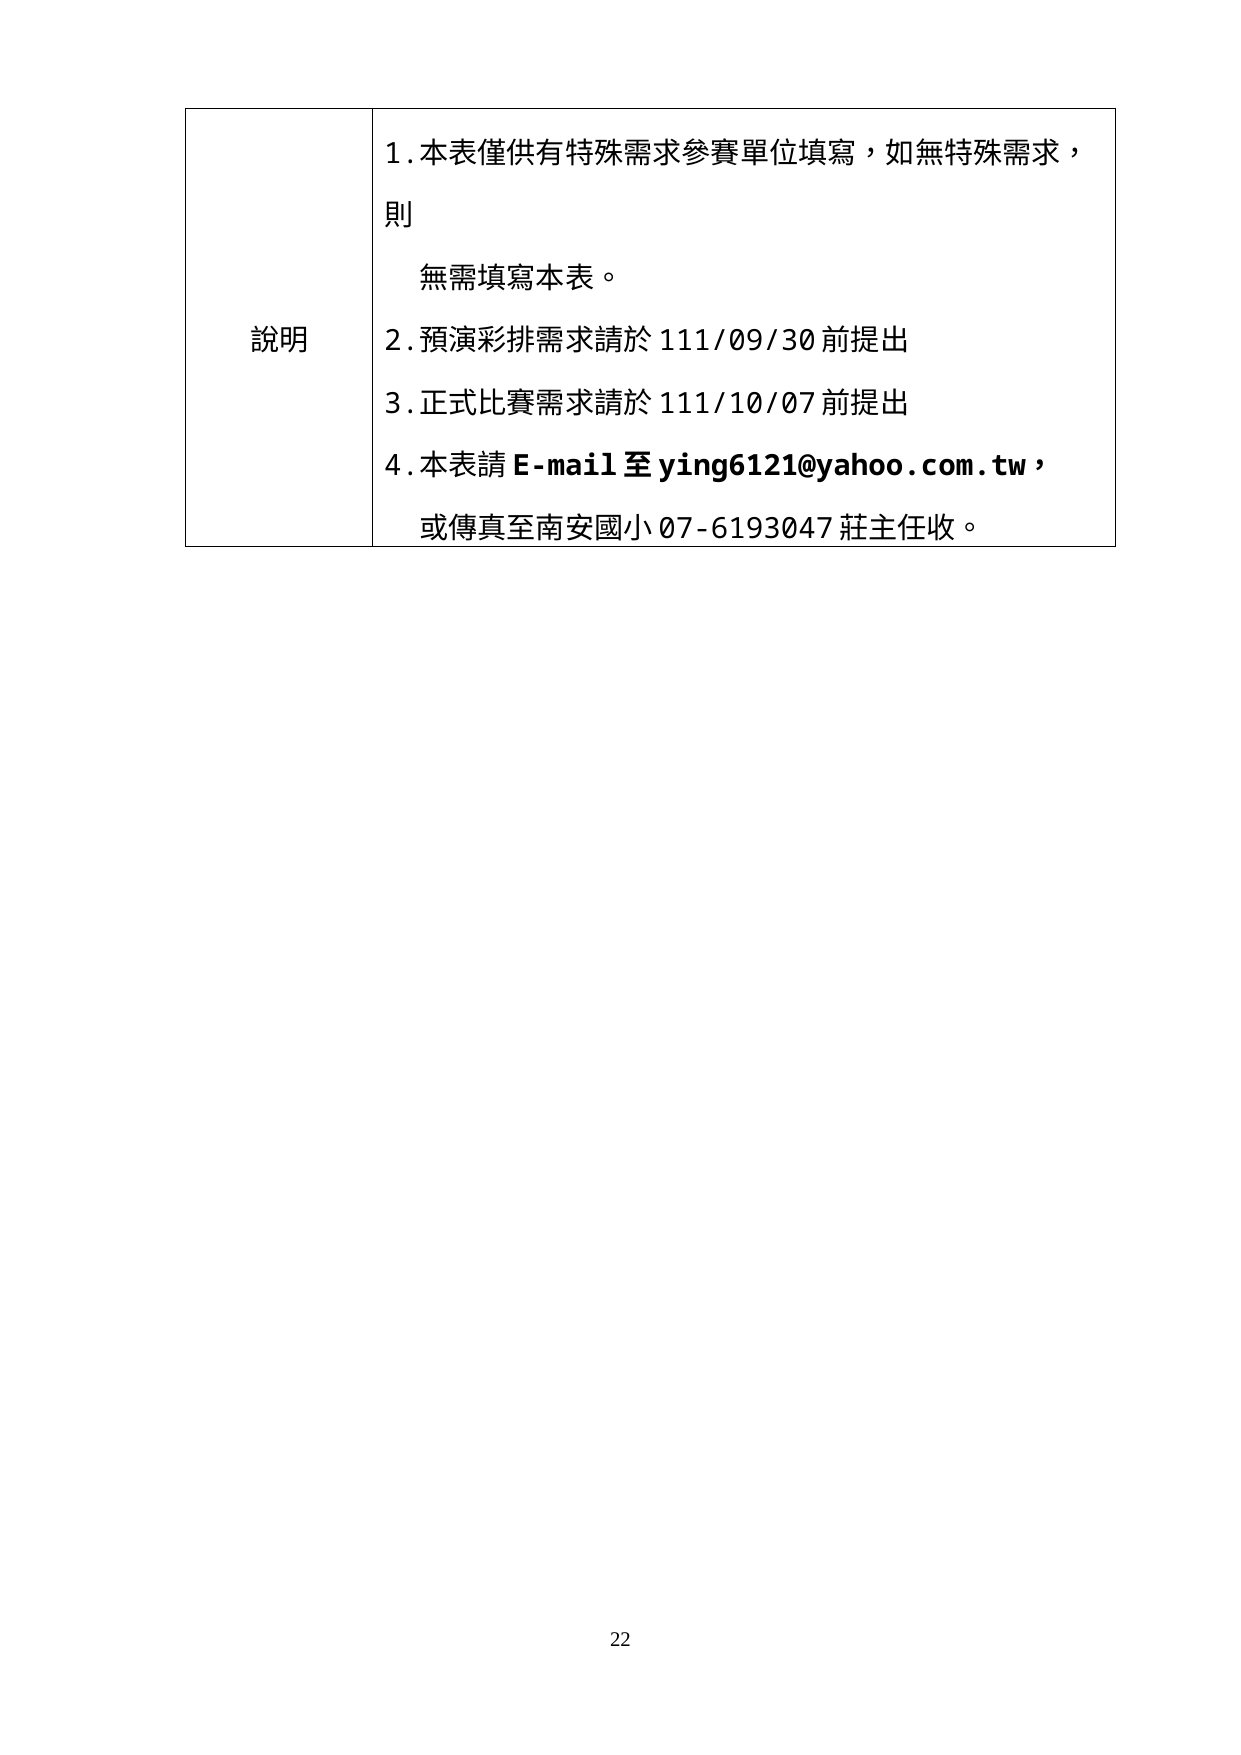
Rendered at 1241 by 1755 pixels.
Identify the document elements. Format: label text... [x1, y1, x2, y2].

table_cell 說明 [186, 109, 372, 546]
table_cell 1.本表僅供有特殊需求參賽單位填寫，如無特殊需求，則 無需填寫本表。 2.預演彩排需求請於111/09/30前提出 3.正式比賽需求請於111/10/07前提出 4.本表請E-mail至ying6121@yahoo.com.tw， 或傳真至南安國小07-6193047莊主任收。 [373, 109, 1115, 546]
